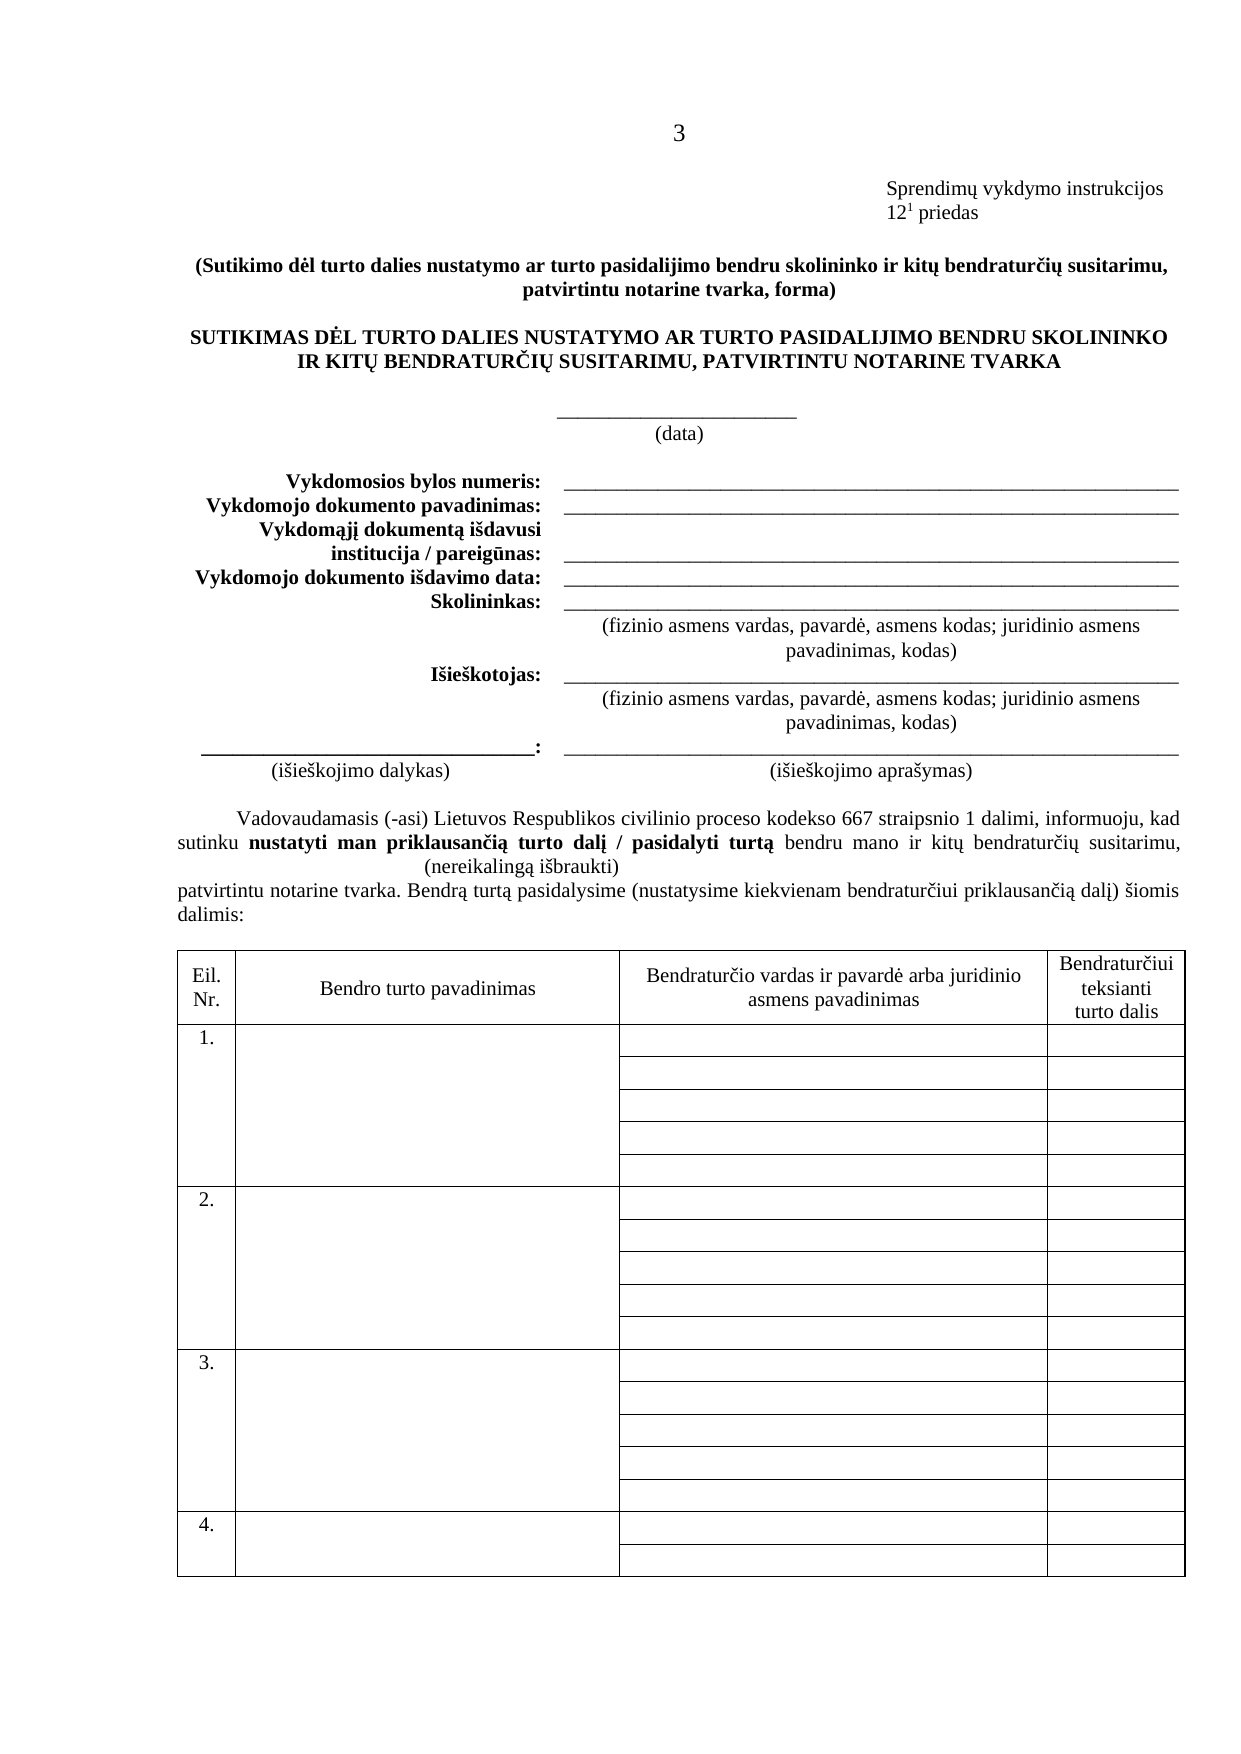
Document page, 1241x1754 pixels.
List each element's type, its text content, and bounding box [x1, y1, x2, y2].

table_cell [1048, 1285, 1184, 1316]
table_cell ___________________________________________________________ (išieškojimo aprašymas) [553, 734, 1190, 782]
table_cell [620, 1545, 1047, 1576]
table_cell [620, 1480, 1047, 1511]
text Vadovaudamasis (-asi) Lietuvos Respublikos civilinio proceso kodekso 667 straipsnio 1 dalimi, informuoju, kad sutinku nustatyti man priklausančią turto dalį / pasidalyti turtą bendru mano ir kitų bendraturčių susitarimu, (nereikalingą išbraukti) [177, 806, 1181, 878]
table_cell [620, 1025, 1047, 1056]
table_cell 2. [178, 1187, 235, 1348]
table_cell [620, 1252, 1047, 1283]
table_cell ___________________________________________________________ (fizinio asmens vardas, pavardė, asmens kodas; juridinio asmens pavadinimas, kodas) [553, 662, 1190, 734]
table_header Eil. Nr. [178, 951, 235, 1023]
table_cell [236, 1025, 619, 1186]
table_header Bendraturčiui teksianti turto dalis [1048, 951, 1184, 1023]
table_cell [620, 1187, 1047, 1218]
table_header ___________________________________________________________ [553, 469, 1190, 493]
table_cell [620, 1382, 1047, 1413]
table_cell Išieškotojas: [169, 662, 553, 734]
table_cell [1048, 1317, 1184, 1348]
table_header Bendro turto pavadinimas [236, 951, 619, 1023]
table_cell Skolininkas: [169, 589, 553, 662]
table_cell [1048, 1415, 1184, 1446]
table_cell [1048, 1252, 1184, 1283]
table_cell [620, 1057, 1047, 1088]
text (data) [177, 421, 1181, 445]
table_cell [620, 1122, 1047, 1153]
table_cell [1048, 1512, 1184, 1543]
text _______________________ [177, 397, 1181, 421]
table_header Vykdomosios bylos numeris: [169, 469, 553, 493]
table_cell [1048, 1122, 1184, 1153]
table_cell [620, 1512, 1047, 1543]
table_cell [1048, 1057, 1184, 1088]
table_cell [236, 1512, 619, 1576]
table_cell [1048, 1187, 1184, 1218]
table_cell ___________________________________________________________ [553, 565, 1190, 589]
table_cell [620, 1285, 1047, 1316]
table_cell [1048, 1220, 1184, 1251]
table_cell [1048, 1090, 1184, 1121]
table_cell ___________________________________________________________ [553, 493, 1190, 517]
table_cell [1048, 1382, 1184, 1413]
table_cell [1048, 1155, 1184, 1186]
table_cell ___________________________________________________________ [553, 517, 1190, 565]
table_cell [236, 1187, 619, 1348]
text Sutikimas dėl turto dalies nustatymo ar turto pasidalijimo bendru skolininko ir kitų bendraturčių susitarimu, patvirtintu notarine tvarka [177, 325, 1181, 373]
table_cell [620, 1155, 1047, 1186]
table_cell [1048, 1545, 1184, 1576]
table_cell [1048, 1350, 1184, 1381]
table_cell [620, 1447, 1047, 1478]
table_cell 4. [178, 1512, 235, 1576]
text Sprendimų vykdymo instrukcijos [177, 176, 1181, 200]
table_cell [1048, 1447, 1184, 1478]
table_cell [620, 1317, 1047, 1348]
table_cell ___________________________________________________________ (fizinio asmens vardas, pavardė, asmens kodas; juridinio asmens pavadinimas, kodas) [553, 589, 1190, 662]
text patvirtintu notarine tvarka. Bendrą turtą pasidalysime (nustatysime kiekvienam bendraturčiui priklausančią dalį) šiomis dalimis: [177, 878, 1181, 926]
table_cell Vykdomojo dokumento išdavimo data: [169, 565, 553, 589]
table_cell [620, 1090, 1047, 1121]
table_cell Vykdomojo dokumento pavadinimas: [169, 493, 553, 517]
table_header Bendraturčio vardas ir pavardė arba juridinio asmens pavadinimas [620, 951, 1047, 1023]
table_cell [1048, 1025, 1184, 1056]
table_cell 1. [178, 1025, 235, 1186]
table_cell ________________________________: (išieškojimo dalykas) [169, 734, 553, 782]
table_cell [620, 1415, 1047, 1446]
text (Sutikimo dėl turto dalies nustatymo ar turto pasidalijimo bendru skolininko ir kitų bendraturčių susitarimu, patvirtintu notarine tvarka, forma) [177, 252, 1181, 301]
table_cell [236, 1350, 619, 1511]
table_cell 3. [178, 1350, 235, 1511]
table_cell [620, 1220, 1047, 1251]
table_cell [620, 1350, 1047, 1381]
table_cell Vykdomąjį dokumentą išdavusi institucija / pareigūnas: [169, 517, 553, 565]
table_cell [1048, 1480, 1184, 1511]
text 121 priedas [177, 200, 1181, 224]
